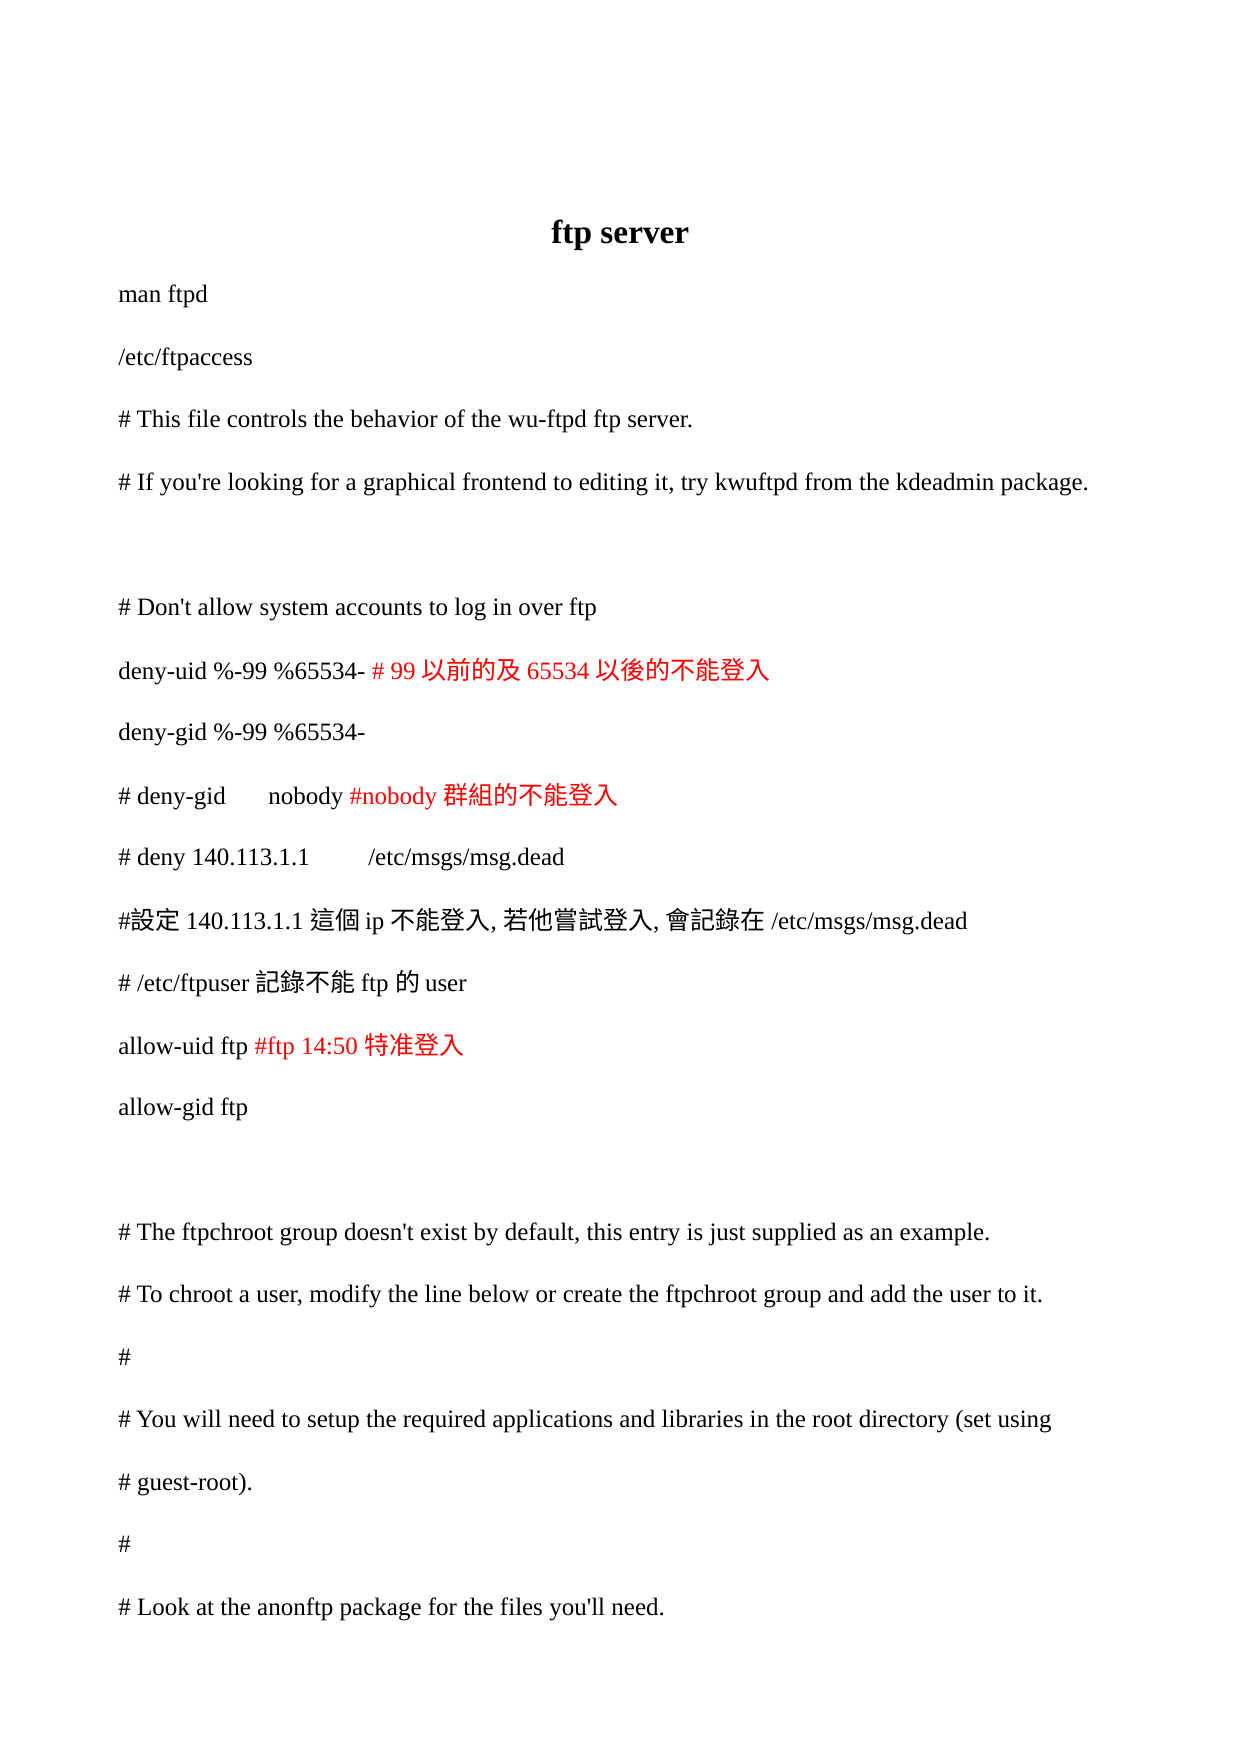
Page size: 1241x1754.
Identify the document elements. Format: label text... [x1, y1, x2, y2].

text # You will need to setup the required applications and libraries in the root directory (set using [118, 1377, 1122, 1439]
text # Don't allow system accounts to log in over ftp [118, 564, 1122, 627]
text deny-uid %-99 %65534- # 99 以前的及65534 以後的不能登入 [118, 627, 1122, 689]
text # deny 140.113.1.1 /etc/msgs/msg.dead [118, 814, 1122, 877]
text allow-uid ftp #ftp 14:50 特准登入 [118, 1002, 1122, 1064]
text # guest-root). [118, 1439, 1122, 1502]
text # To chroot a user, modify the line below or create the ftpchroot group and add the user to it. [118, 1252, 1122, 1314]
text # If you're looking for a graphical frontend to editing it, try kwuftpd from the kdeadmin package. [118, 439, 1122, 502]
text /etc/ftpaccess [118, 314, 1122, 377]
text man ftpd [118, 252, 1122, 314]
text # This file controls the behavior of the wu-ftpd ftp server. [118, 377, 1122, 439]
text # Look at the anonftp package for the files you'll need. [118, 1564, 1122, 1627]
text # [118, 1314, 1122, 1377]
text # deny-gid nobody #nobody 群組的不能登入 [118, 752, 1122, 814]
text ftp server [118, 189, 1122, 252]
text # /etc/ftpuser 記錄不能ftp 的user [118, 939, 1122, 1002]
text #設定140.113.1.1 這個ip 不能登入, 若他嘗試登入, 會記錄在 /etc/msgs/msg.dead [118, 877, 1122, 939]
text # [118, 1502, 1122, 1564]
text # The ftpchroot group doesn't exist by default, this entry is just supplied as an example. [118, 1189, 1122, 1252]
text allow-gid ftp [118, 1064, 1122, 1127]
text deny-gid %-99 %65534- [118, 689, 1122, 752]
